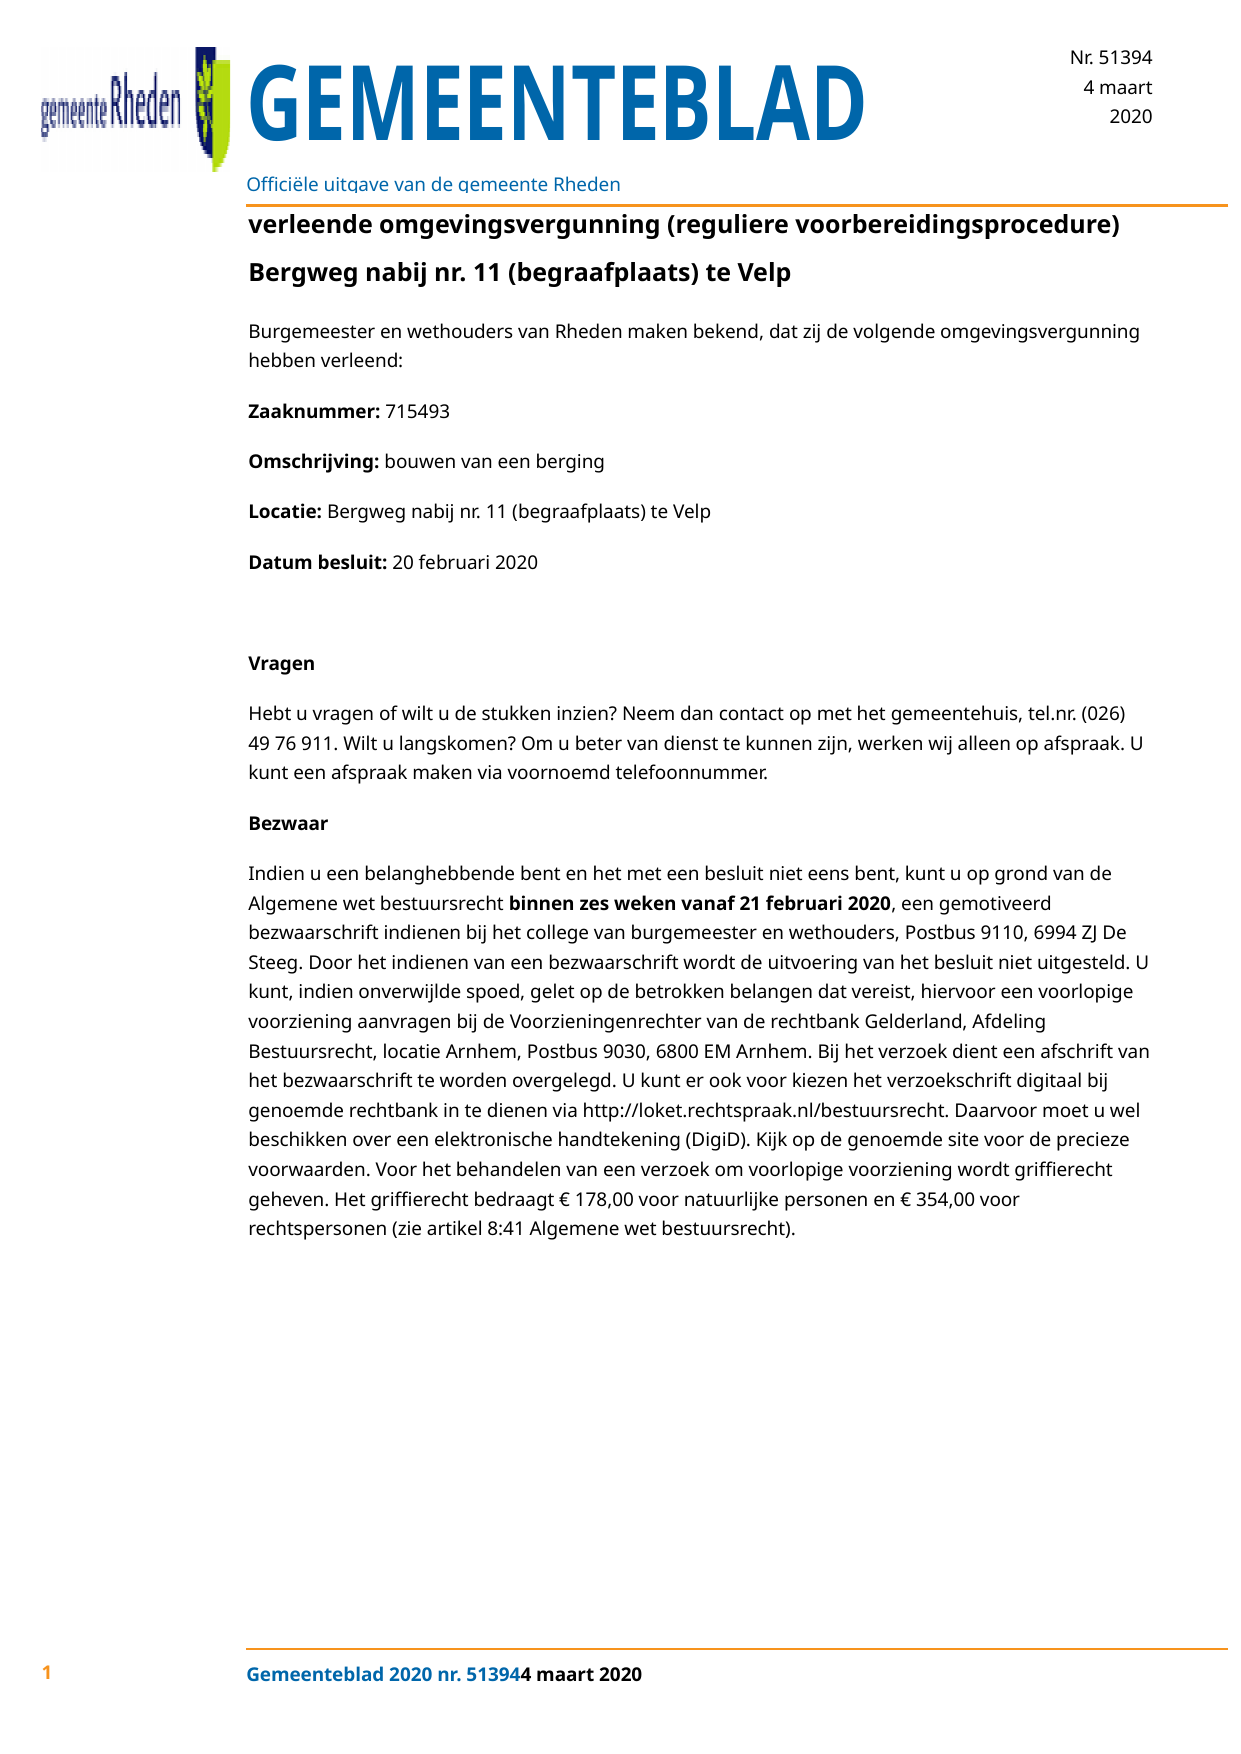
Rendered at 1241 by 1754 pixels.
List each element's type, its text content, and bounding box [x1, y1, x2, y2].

picture [41, 47, 231, 172]
text Indien u een belanghebbende bent en het met een besluit niet eens bent, kunt u op grond van de Algemene wet bestuursrecht binnen zes weken vanaf 21 februari 2020, een gemotiveerd bezwaarschrift indienen bij het college van burgemeester en wethouders, Postbus 9110, 6994 ZJ De Steeg. Door het indienen van een bezwaarschrift wordt de uitvoering van het besluit niet uitgesteld. U kunt, indien onverwijlde spoed, gelet op de betrokken belangen dat vereist, hiervoor een voorlopige voorziening aanvragen bij de Voorzieningenrechter van de rechtbank Gelderland, Afdeling Bestuursrecht, locatie Arnhem, Postbus 9030, 6800 EM Arnhem. Bij het verzoek dient een afschrift van het bezwaarschrift te worden overgelegd. U kunt er ook voor kiezen het verzoekschrift digitaal bij genoemde rechtbank in te dienen via http://loket.rechtspraak.nl/bestuursrecht. Daarvoor moet u wel beschikken over een elektronische handtekening (DigiD). Kijk op de genoemde site voor de precieze voorwaarden. Voor het behandelen van een verzoek om voorlopige voorziening wordt griffierecht geheven. Het griffierecht bedraagt € 178,00 voor natuurlijke personen en € 354,00 voor rechtspersonen (zie artikel 8:41 Algemene wet bestuursrecht). [248, 860, 1152, 1241]
text Bezwaar [248, 810, 1152, 836]
text verleende omgevingsvergunning (reguliere voorbereidingsprocedure) Bergweg nabij nr. 11 (begraafplaats) te Velp [248, 207, 1152, 288]
text Burgemeester en wethouders van Rheden maken bekend, dat zij de volgende omgevingsvergunning hebben verleend: [248, 318, 1152, 373]
text Locatie: Bergweg nabij nr. 11 (begraafplaats) te Velp [248, 499, 1152, 524]
text Vragen [248, 650, 1152, 676]
text Zaaknummer: 715493 [248, 398, 1152, 424]
text Datum besluit: 20 februari 2020 [248, 549, 1152, 575]
text Hebt u vragen of wilt u de stukken inzien? Neem dan contact op met het gemeentehuis, tel.nr. (026) 49 76 911. Wilt u langskomen? Om u beter van dienst te kunnen zijn, werken wij alleen op afspraak. U kunt een afspraak maken via voornoemd telefoonnummer. [248, 700, 1152, 785]
text Omschrijving: bouwen van een berging [248, 448, 1152, 474]
